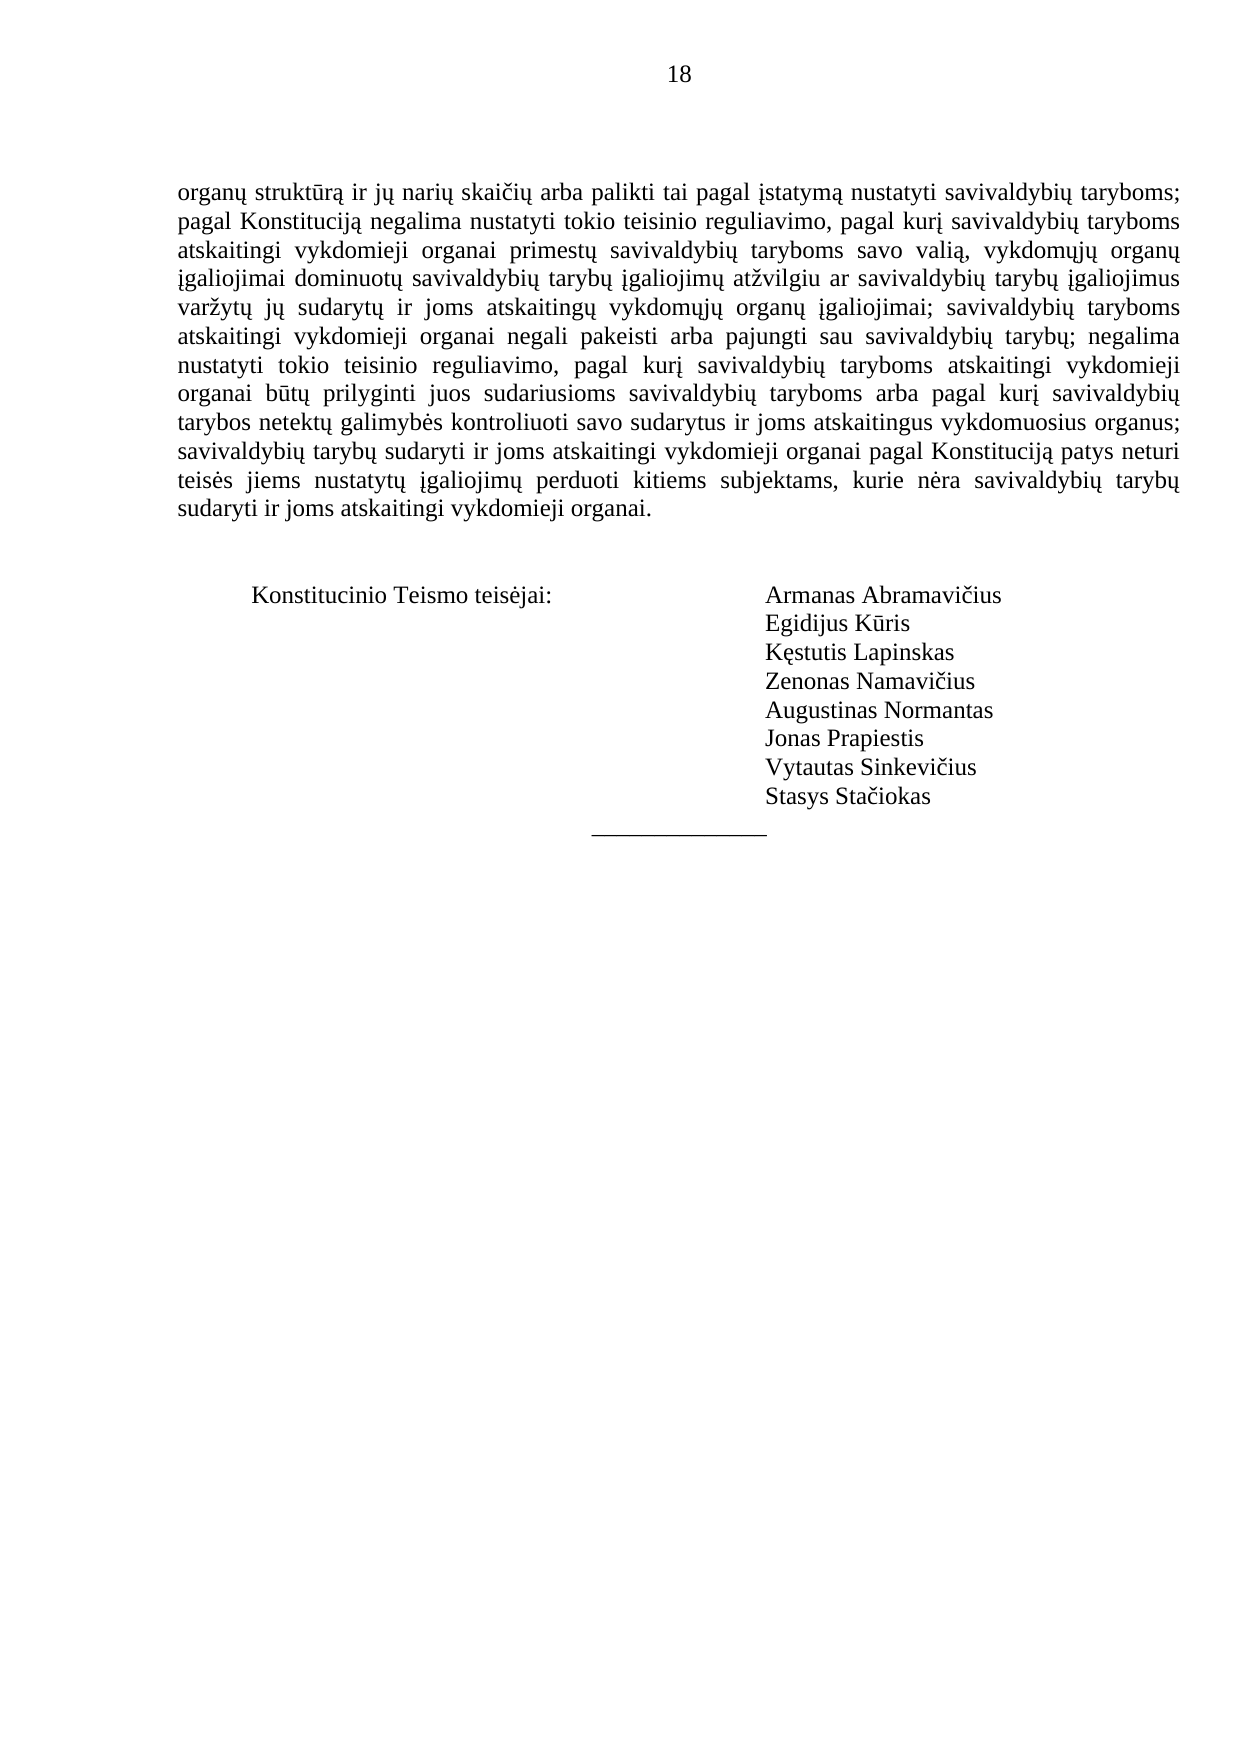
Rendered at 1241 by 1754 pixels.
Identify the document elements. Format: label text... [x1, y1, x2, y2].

text Jonas Prapiestis [177, 723, 1181, 752]
text ______________ [177, 810, 1181, 838]
text Konstitucinio Teismo teisėjai: Armanas Abramavičius [177, 580, 1181, 608]
text Zenonas Namavičius [177, 666, 1181, 695]
text Vytautas Sinkevičius [177, 752, 1181, 781]
text Stasys Stačiokas [177, 781, 1181, 810]
text Kęstutis Lapinskas [177, 637, 1181, 666]
text Augustinas Normantas [177, 695, 1181, 723]
text Egidijus Kūris [177, 608, 1181, 637]
text organų struktūrą ir jų narių skaičių arba palikti tai pagal įstatymą nustatyti savivaldybių taryboms; pagal Konstituciją negalima nustatyti tokio teisinio reguliavimo, pagal kurį savivaldybių taryboms atskaitingi vykdomieji organai primestų savivaldybių taryboms savo valią, vykdomųjų organų įgaliojimai dominuotų savivaldybių tarybų įgaliojimų atžvilgiu ar savivaldybių tarybų įgaliojimus varžytų jų sudarytų ir joms atskaitingų vykdomųjų organų įgaliojimai; savivaldybių taryboms atskaitingi vykdomieji organai negali pakeisti arba pajungti sau savivaldybių tarybų; negalima nustatyti tokio teisinio reguliavimo, pagal kurį savivaldybių taryboms atskaitingi vykdomieji organai būtų prilyginti juos sudariusioms savivaldybių taryboms arba pagal kurį savivaldybių tarybos netektų galimybės kontroliuoti savo sudarytus ir joms atskaitingus vykdomuosius organus; savivaldybių tarybų sudaryti ir joms atskaitingi vykdomieji organai pagal Konstituciją patys neturi teisės jiems nustatytų įgaliojimų perduoti kitiems subjektams, kurie nėra savivaldybių tarybų sudaryti ir joms atskaitingi vykdomieji organai. [177, 177, 1181, 522]
